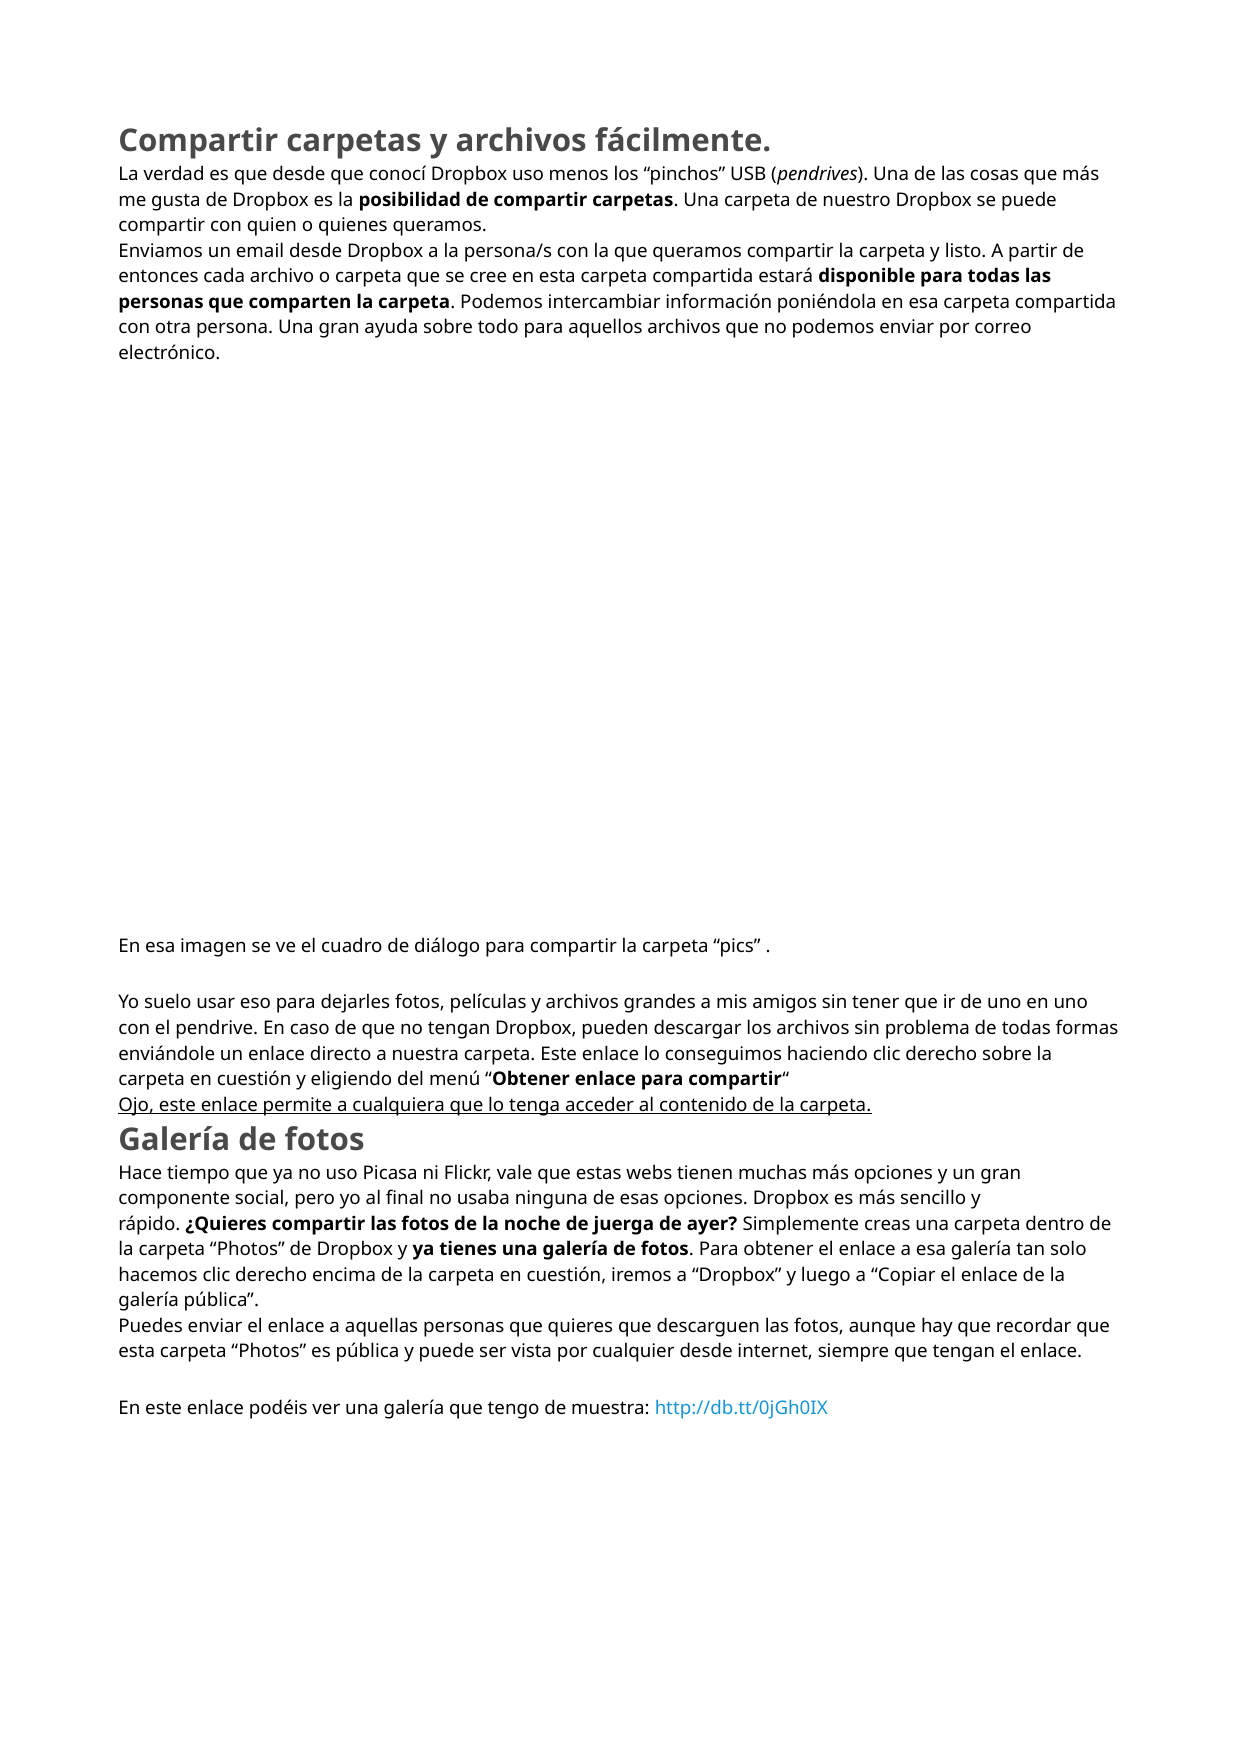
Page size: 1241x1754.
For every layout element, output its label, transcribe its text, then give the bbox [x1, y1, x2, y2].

text En este enlace podéis ver una galería que tengo de muestra: http://db.tt/0jGh0IX [118, 1394, 1122, 1420]
text La verdad es que desde que conocí Dropbox uso menos los “pinchos” USB (pendrives). Una de las cosas que más me gusta de Dropbox es la posibilidad de compartir carpetas. Una carpeta de nuestro Dropbox se puede compartir con quien o quienes queramos. [118, 161, 1122, 237]
subtitle Galería de fotos [118, 1116, 1122, 1159]
text Enviamos un email desde Dropbox a la persona/s con la que queramos compartir la carpeta y listo. A partir de entonces cada archivo o carpeta que se cree en esta carpeta compartida estará disponible para todas las personas que comparten la carpeta. Podemos intercambiar información poniéndola en esa carpeta compartida con otra persona. Una gran ayuda sobre todo para aquellos archivos que no podemos enviar por correo electrónico. [118, 237, 1122, 365]
text En esa imagen se ve el cuadro de diálogo para compartir la carpeta “pics” . [118, 932, 1122, 958]
text Puedes enviar el enlace a aquellas personas que quieres que descarguen las fotos, aunque hay que recordar que esta carpeta “Photos” es pública y puede ser vista por cualquier desde internet, siempre que tengan el enlace. [118, 1312, 1122, 1363]
text Hace tiempo que ya no uso Picasa ni Flickr, vale que estas webs tienen muchas más opciones y un gran componente social, pero yo al final no usaba ninguna de esas opciones. Dropbox es más sencillo y rápido. ¿Quieres compartir las fotos de la noche de juerga de ayer? Simplemente creas una carpeta dentro de la carpeta “Photos” de Dropbox y ya tienes una galería de fotos. Para obtener el enlace a esa galería tan solo hacemos clic derecho encima de la carpeta en cuestión, iremos a “Dropbox” y luego a “Copiar el enlace de la galería pública”. [118, 1159, 1122, 1312]
subtitle Compartir carpetas y archivos fácilmente. [118, 118, 1122, 161]
text Yo suelo usar eso para dejarles fotos, películas y archivos grandes a mis amigos sin tener que ir de uno en uno con el pendrive. En caso de que no tengan Dropbox, pueden descargar los archivos sin problema de todas formas enviándole un enlace directo a nuestra carpeta. Este enlace lo conseguimos haciendo clic derecho sobre la carpeta en cuestión y eligiendo del menú “Obtener enlace para compartir“ [118, 989, 1122, 1091]
text Ojo, este enlace permite a cualquiera que lo tenga acceder al contenido de la carpeta. [118, 1091, 1122, 1116]
